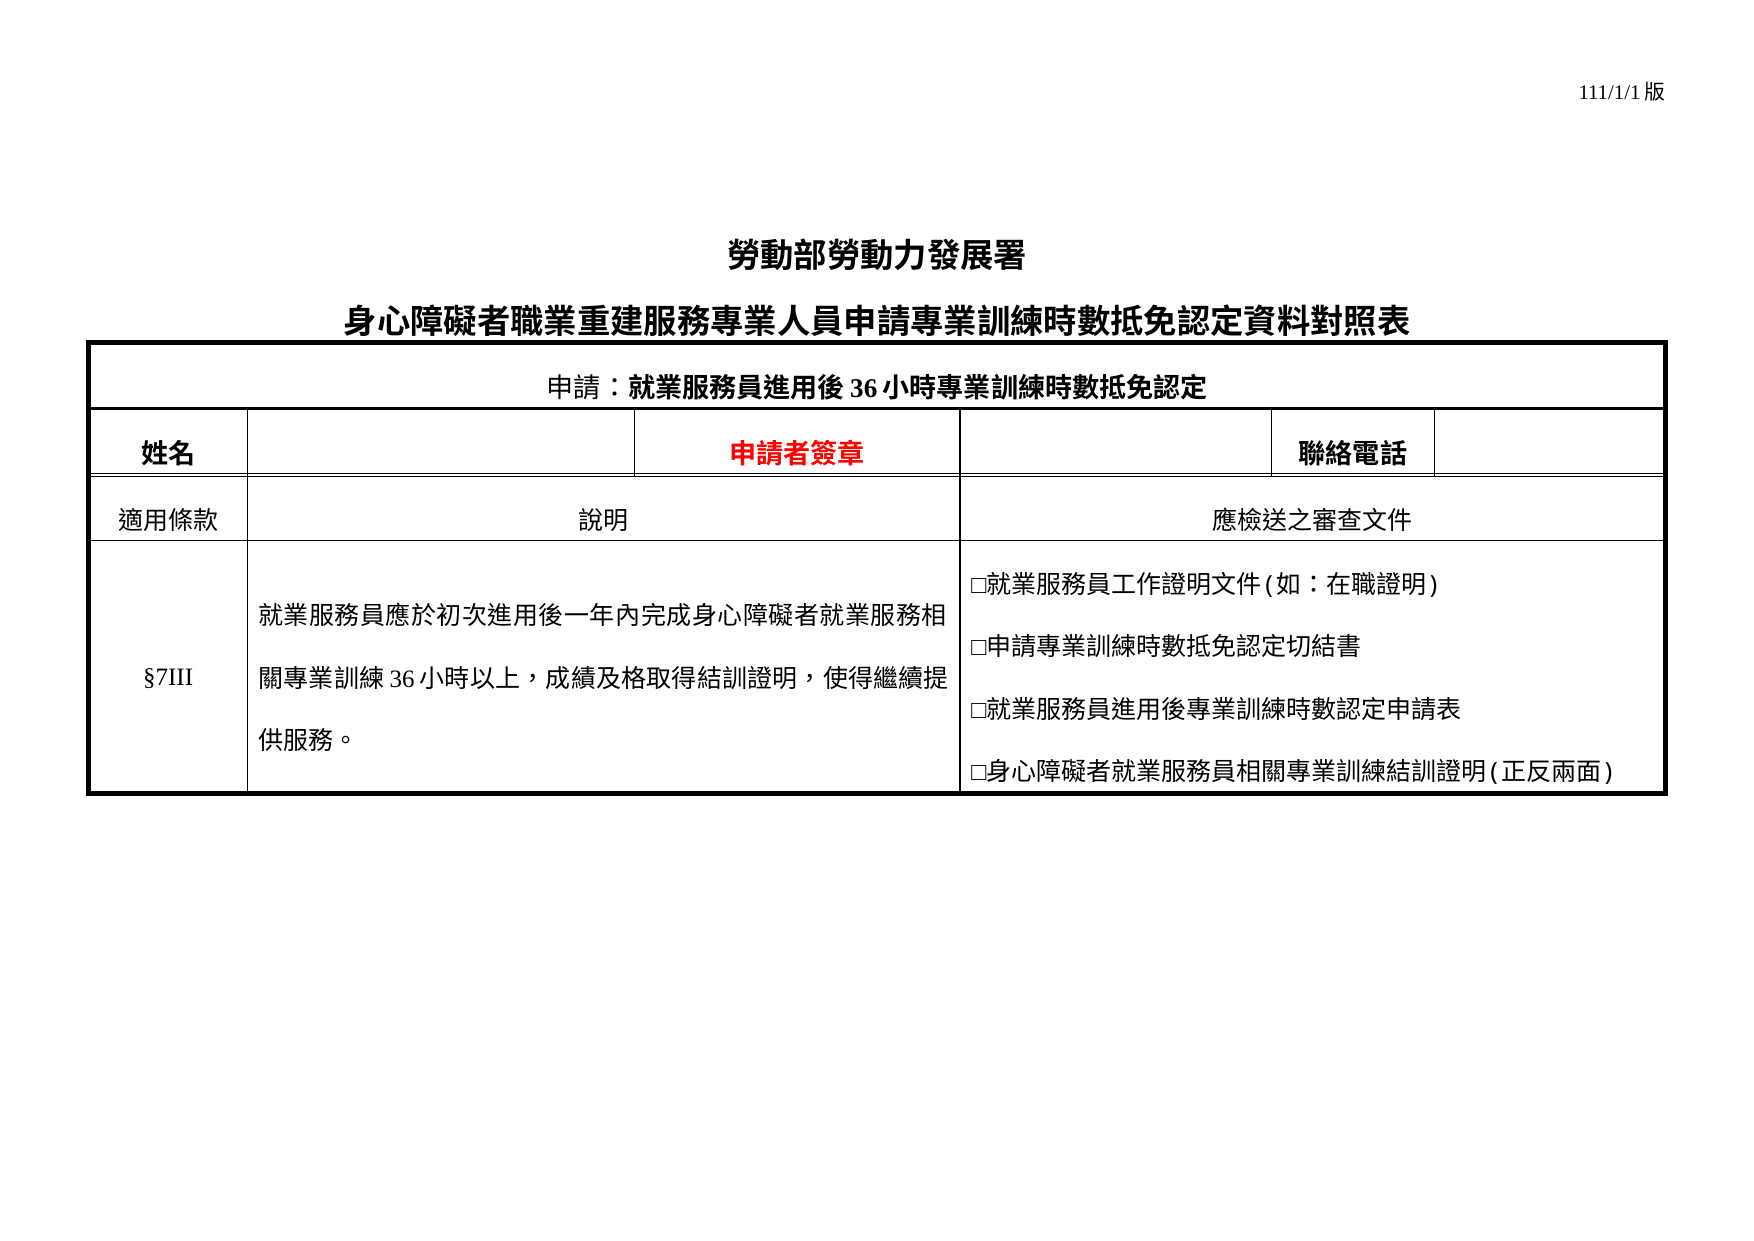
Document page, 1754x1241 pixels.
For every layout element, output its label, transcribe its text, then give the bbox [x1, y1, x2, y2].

table_cell 說明 [248, 477, 959, 540]
table_cell 就業服務員應於初次進用後一年內完成身心障礙者就業服務相關專業訓練36小時以上，成績及格取得結訓證明，使得繼續提供服務。 [248, 541, 959, 791]
table_cell [1435, 410, 1663, 472]
table_cell 申請者簽章 [635, 410, 959, 472]
table_cell □就業服務員工作證明文件(如：在職證明) □申請專業訓練時數抵免認定切結書 □就業服務員進用後專業訓練時數認定申請表 □身心障礙者就業服務員相關專業訓練結訓證明(正反兩面) [961, 541, 1663, 791]
table_cell 姓名 [91, 410, 247, 472]
table_cell 應檢送之審查文件 [961, 477, 1663, 540]
table_cell 聯絡電話 [1272, 410, 1434, 472]
table_cell §7III [91, 541, 247, 791]
table_cell 適用條款 [91, 477, 247, 540]
table_cell [248, 410, 634, 472]
text 身心障礙者職業重建服務專業人員申請專業訓練時數抵免認定資料對照表 [89, 277, 1665, 340]
table_cell [961, 410, 1271, 472]
text 勞動部勞動力發展署 [89, 229, 1665, 277]
table_header 申請：就業服務員進用後36小時專業訓練時數抵免認定 [91, 345, 1663, 407]
